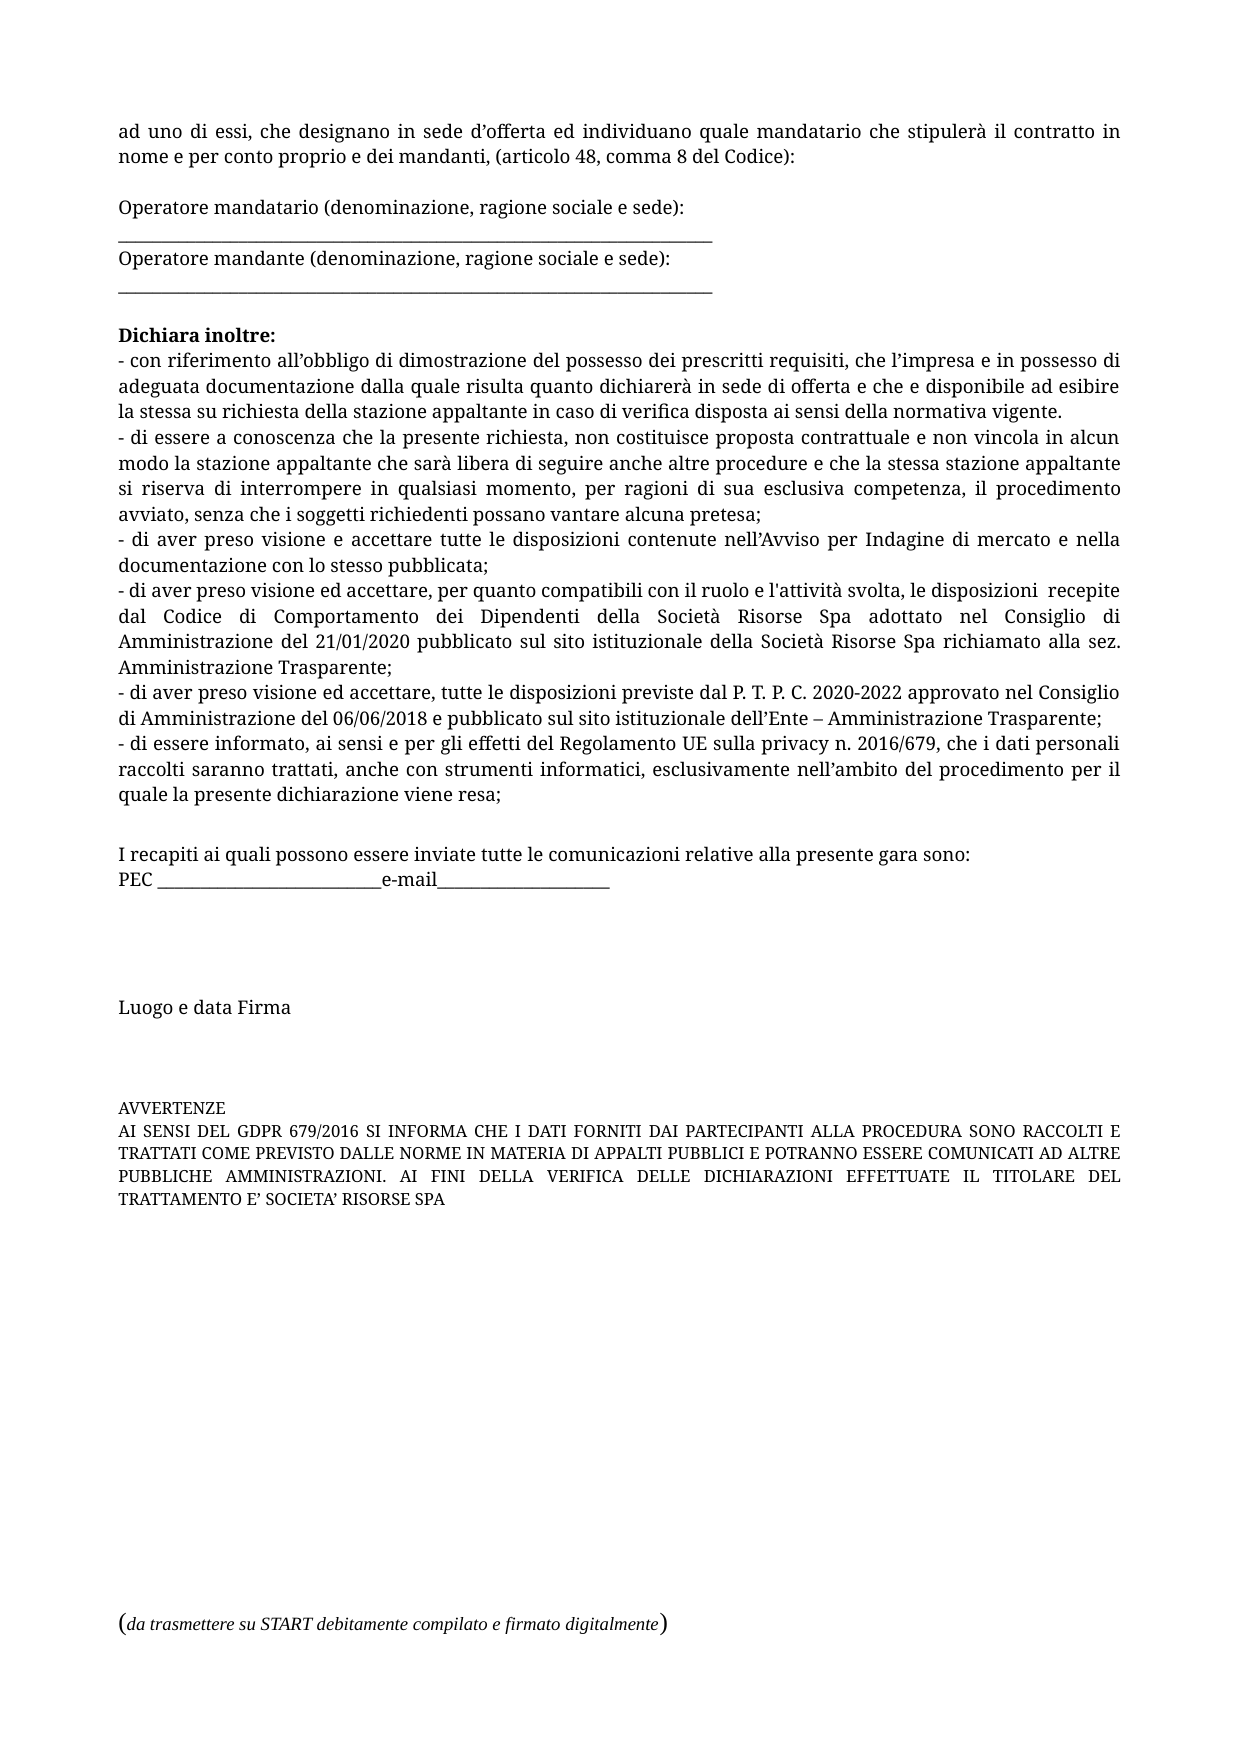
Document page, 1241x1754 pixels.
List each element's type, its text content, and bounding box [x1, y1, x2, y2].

text Luogo e data Firma [118, 994, 1122, 1020]
text PEC __________________________e-mail____________________ [118, 867, 1122, 892]
text _____________________________________________________________________ [118, 220, 1122, 246]
text - di aver preso visione ed accettare, tutte le disposizioni previste dal P. T. P. C. 2020-2022 approvato nel Consiglio di Amministrazione del 06/06/2018 e pubblicato sul sito istituzionale dell’Ente – Amministrazione Trasparente; [118, 679, 1122, 731]
text - di aver preso visione ed accettare, per quanto compatibili con il ruolo e l'attività svolta, le disposizioni recepite dal Codice di Comportamento dei Dipendenti della Società Risorse Spa adottato nel Consiglio di Amministrazione del 21/01/2020 pubblicato sul sito istituzionale della Società Risorse Spa richiamato alla sez. Amministrazione Trasparente; [118, 577, 1122, 679]
text AI SENSI DEL GDPR 679/2016 SI INFORMA CHE I DATI FORNITI DAI PARTECIPANTI ALLA PROCEDURA SONO RACCOLTI E TRATTATI COME PREVISTO DALLE NORME IN MATERIA DI APPALTI PUBBLICI E POTRANNO ESSERE COMUNICATI AD ALTRE PUBBLICHE AMMINISTRAZIONI. AI FINI DELLA VERIFICA DELLE DICHIARAZIONI EFFETTUATE IL TITOLARE DEL TRATTAMENTO E’ SOCIETA’ RISORSE SPA [118, 1119, 1122, 1210]
text Operatore mandante (denominazione, ragione sociale e sede): [118, 246, 1122, 271]
text Dichiara inoltre: [118, 322, 1122, 348]
text Operatore mandatario (denominazione, ragione sociale e sede): [118, 195, 1122, 220]
text - di aver preso visione e accettare tutte le disposizioni contenute nell’Avviso per Indagine di mercato e nella documentazione con lo stesso pubblicata; [118, 526, 1122, 577]
text - di essere informato, ai sensi e per gli effetti del Regolamento UE sulla privacy n. 2016/679, che i dati personali raccolti saranno trattati, anche con strumenti informatici, esclusivamente nell’ambito del procedimento per il quale la presente dichiarazione viene resa; [118, 731, 1122, 807]
text _____________________________________________________________________ [118, 271, 1122, 297]
text - di essere a conoscenza che la presente richiesta, non costituisce proposta contrattuale e non vincola in alcun modo la stazione appaltante che sarà libera di seguire anche altre procedure e che la stessa stazione appaltante si riserva di interrompere in qualsiasi momento, per ragioni di sua esclusiva competenza, il procedimento avviato, senza che i soggetti richiedenti possano vantare alcuna pretesa; [118, 424, 1122, 526]
text - con riferimento all’obbligo di dimostrazione del possesso dei prescritti requisiti, che l’impresa e in possesso di adeguata documentazione dalla quale risulta quanto dichiarerà in sede di offerta e che e disponibile ad esibire la stessa su richiesta della stazione appaltante in caso di verifica disposta ai sensi della normativa vigente. [118, 348, 1122, 424]
text I recapiti ai quali possono essere inviate tutte le comunicazioni relative alla presente gara sono: [118, 841, 1122, 867]
text ad uno di essi, che designano in sede d’offerta ed individuano quale mandatario che stipulerà il contratto in nome e per conto proprio e dei mandanti, (articolo 48, comma 8 del Codice): [118, 118, 1122, 169]
text AVVERTENZE [118, 1096, 1122, 1119]
